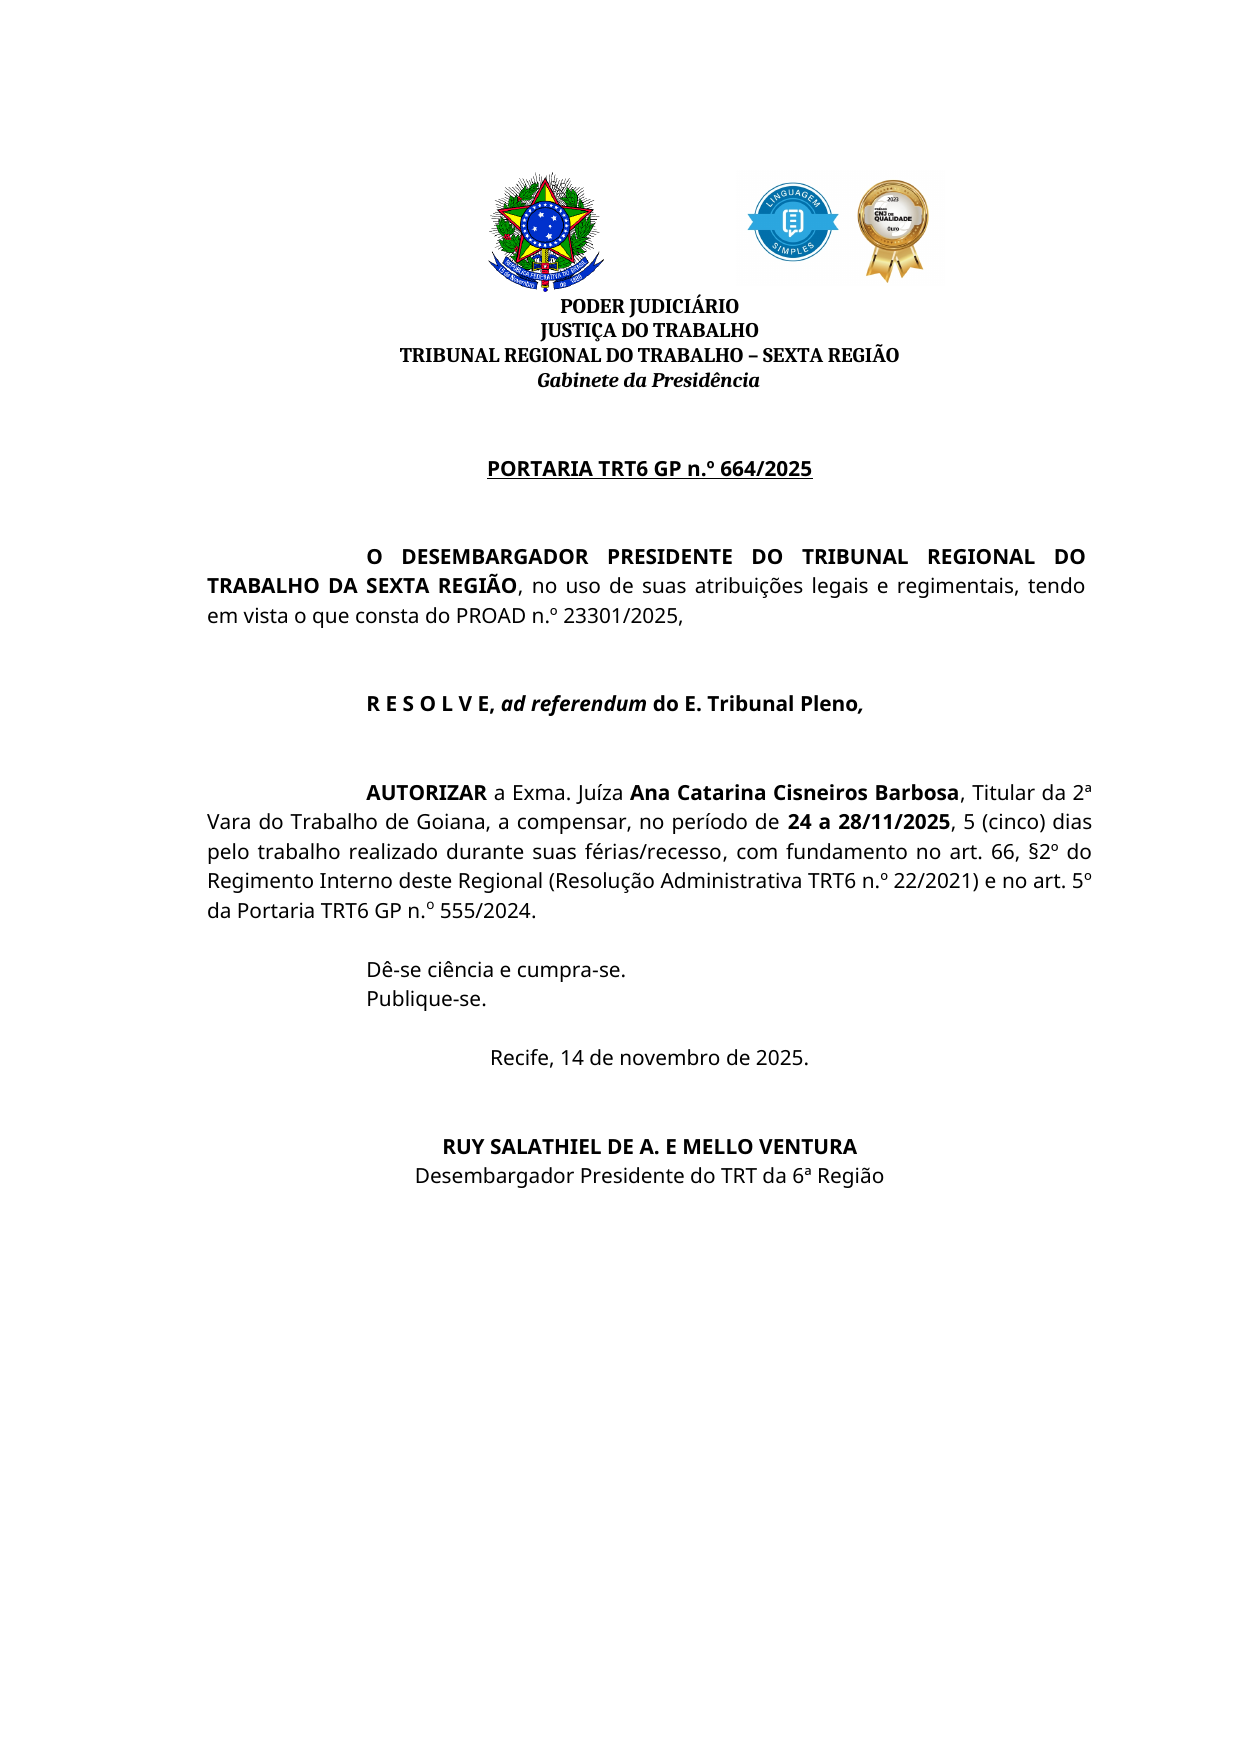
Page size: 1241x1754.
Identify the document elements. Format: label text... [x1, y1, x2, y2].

text JUSTIÇA DO TRABALHO [207, 318, 1092, 343]
text PODER JUDICIÁRIO [207, 293, 1092, 318]
text O DESEMBARGADOR PRESIDENTE DO TRIBUNAL REGIONAL DO TRABALHO DA SEXTA REGIÃO, no uso de suas atribuições legais e regimentais, tendo em vista o que consta do PROAD n.º 23301/2025, [207, 541, 1087, 629]
text Recife, 14 de novembro de 2025. [207, 1042, 1092, 1072]
text Desembargador Presidente do TRT da 6ª Região [207, 1160, 1092, 1190]
text Gabinete da Presidência [207, 368, 1092, 393]
text RUY SALATHIEL DE A. E MELLO VENTURA [207, 1131, 1092, 1160]
text TRIBUNAL REGIONAL DO TRABALHO – SEXTA REGIÃO [207, 343, 1092, 368]
text R E S O L V E, ad referendum do E. Tribunal Pleno, [207, 688, 1087, 718]
text AUTORIZAR a Exma. Juíza Ana Catarina Cisneiros Barbosa, Titular da 2ª Vara do Trabalho de Goiana, a compensar, no período de 24 a 28/11/2025, 5 (cinco) dias pelo trabalho realizado durante suas férias/recesso, com fundamento no art. 66, §2º do Regimento Interno deste Regional (Resolução Administrativa TRT6 n.º 22/2021) e no art. 5º da Portaria TRT6 GP n.o 555/2024. [207, 777, 1092, 924]
text PORTARIA TRT6 GP n.º 664/2025 [207, 453, 1092, 482]
text Dê-se ciência e cumpra-se. [207, 954, 1092, 983]
text Publique-se. [207, 983, 1092, 1013]
